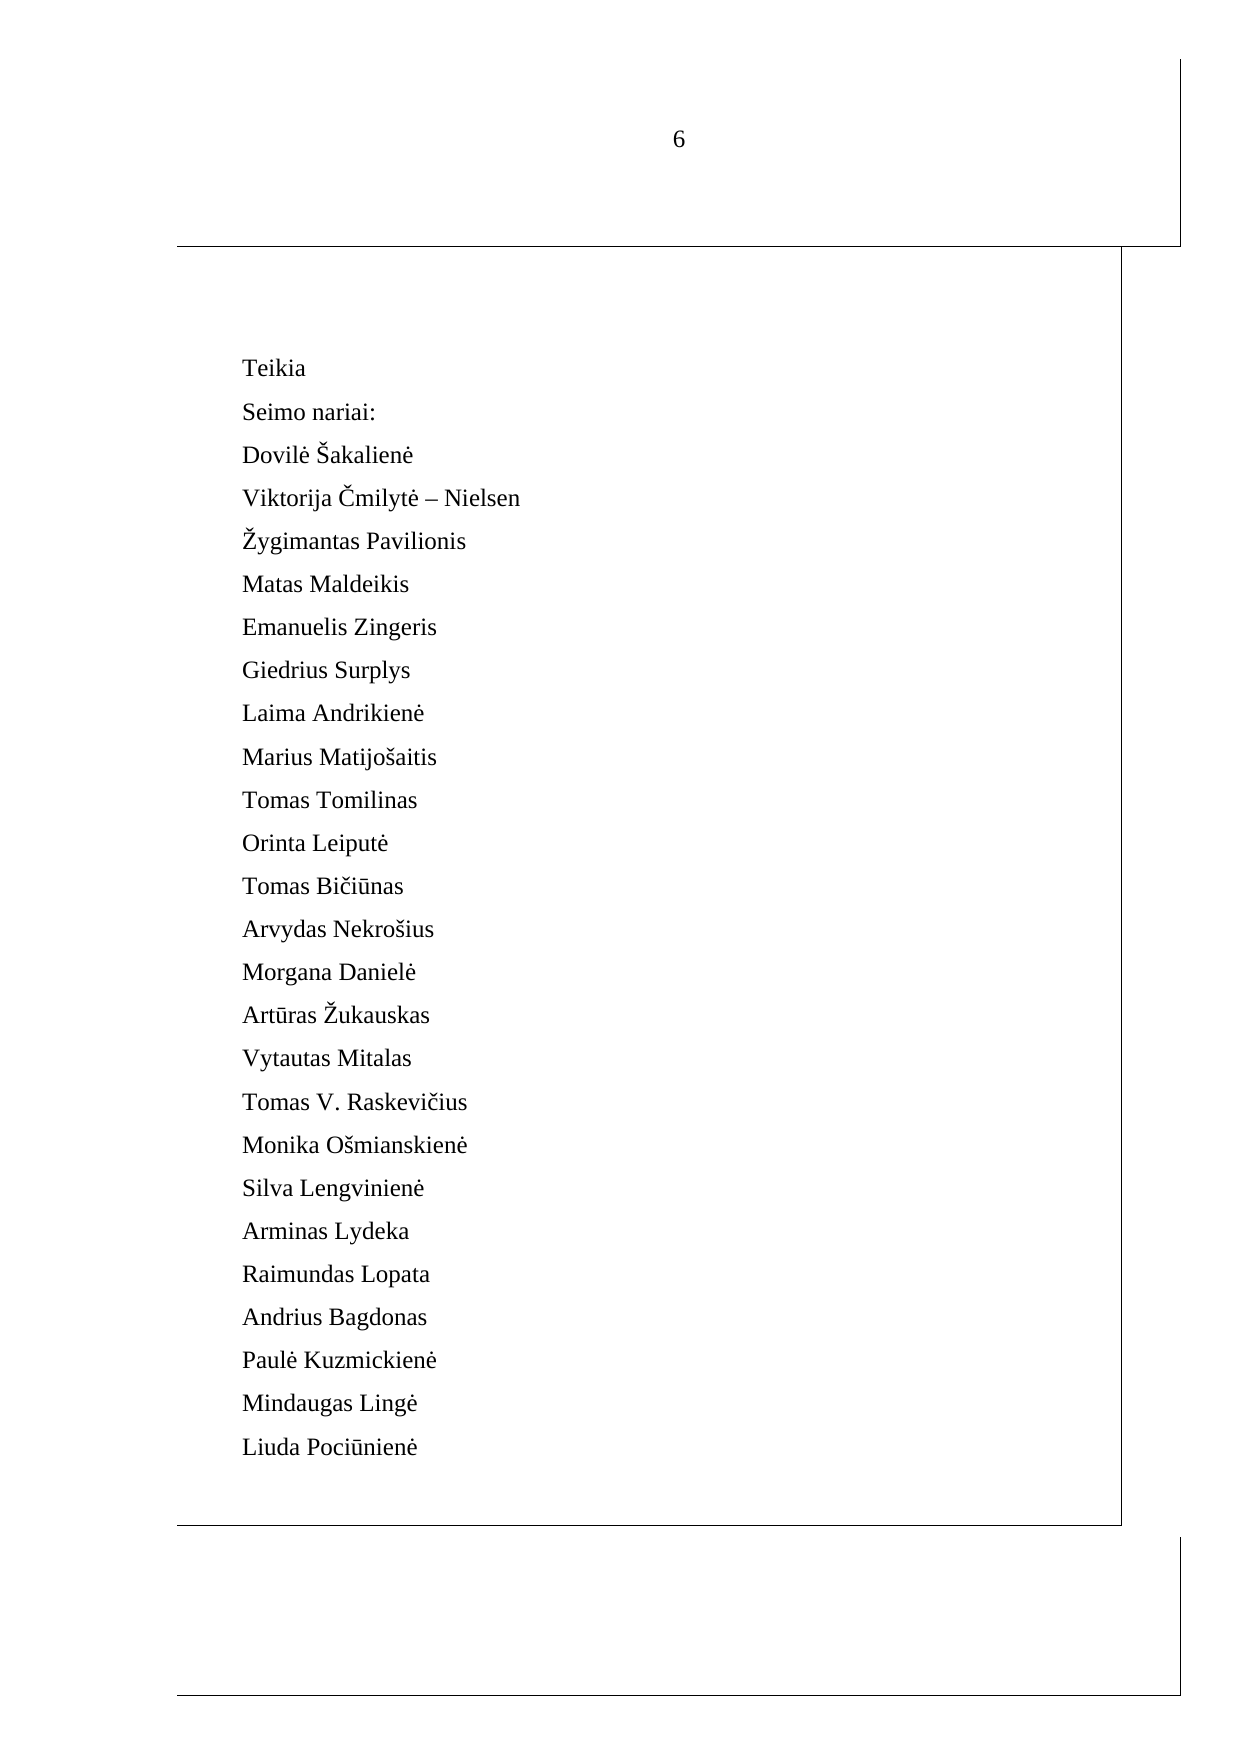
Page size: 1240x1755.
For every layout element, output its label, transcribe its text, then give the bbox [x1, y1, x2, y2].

text Arminas Lydeka [177, 1151, 1122, 1194]
text Silva Lengvinienė [177, 1108, 1122, 1151]
text Morgana Danielė [177, 893, 1122, 936]
text Matas Maldeikis [177, 504, 1122, 548]
text Tomas V. Raskevičius [177, 1022, 1122, 1065]
text Monika Ošmianskienė [177, 1065, 1122, 1108]
text Teikia [177, 289, 1122, 332]
text Artūras Žukauskas [177, 936, 1122, 979]
text Seimo nariai: [177, 332, 1122, 375]
text Andrius Bagdonas [177, 1238, 1122, 1281]
text Arvydas Nekrošius [177, 849, 1122, 893]
text Žygimantas Pavilionis [177, 461, 1122, 504]
text Giedrius Surplys [177, 591, 1122, 634]
text Raimundas Lopata [177, 1194, 1122, 1238]
text Liuda Pociūnienė [177, 1367, 1122, 1525]
text Dovilė Šakalienė [177, 375, 1122, 418]
text Paulė Kuzmickienė [177, 1281, 1122, 1324]
text Marius Matijošaitis [177, 677, 1122, 720]
text Tomas Bičiūnas [177, 806, 1122, 849]
text Emanuelis Zingeris [177, 548, 1122, 591]
text Orinta Leiputė [177, 763, 1122, 806]
text Tomas Tomilinas [177, 720, 1122, 763]
text Laima Andrikienė [177, 634, 1122, 677]
text Vytautas Mitalas [177, 979, 1122, 1022]
text Viktorija Čmilytė – Nielsen [177, 418, 1122, 461]
text Mindaugas Lingė [177, 1324, 1122, 1367]
